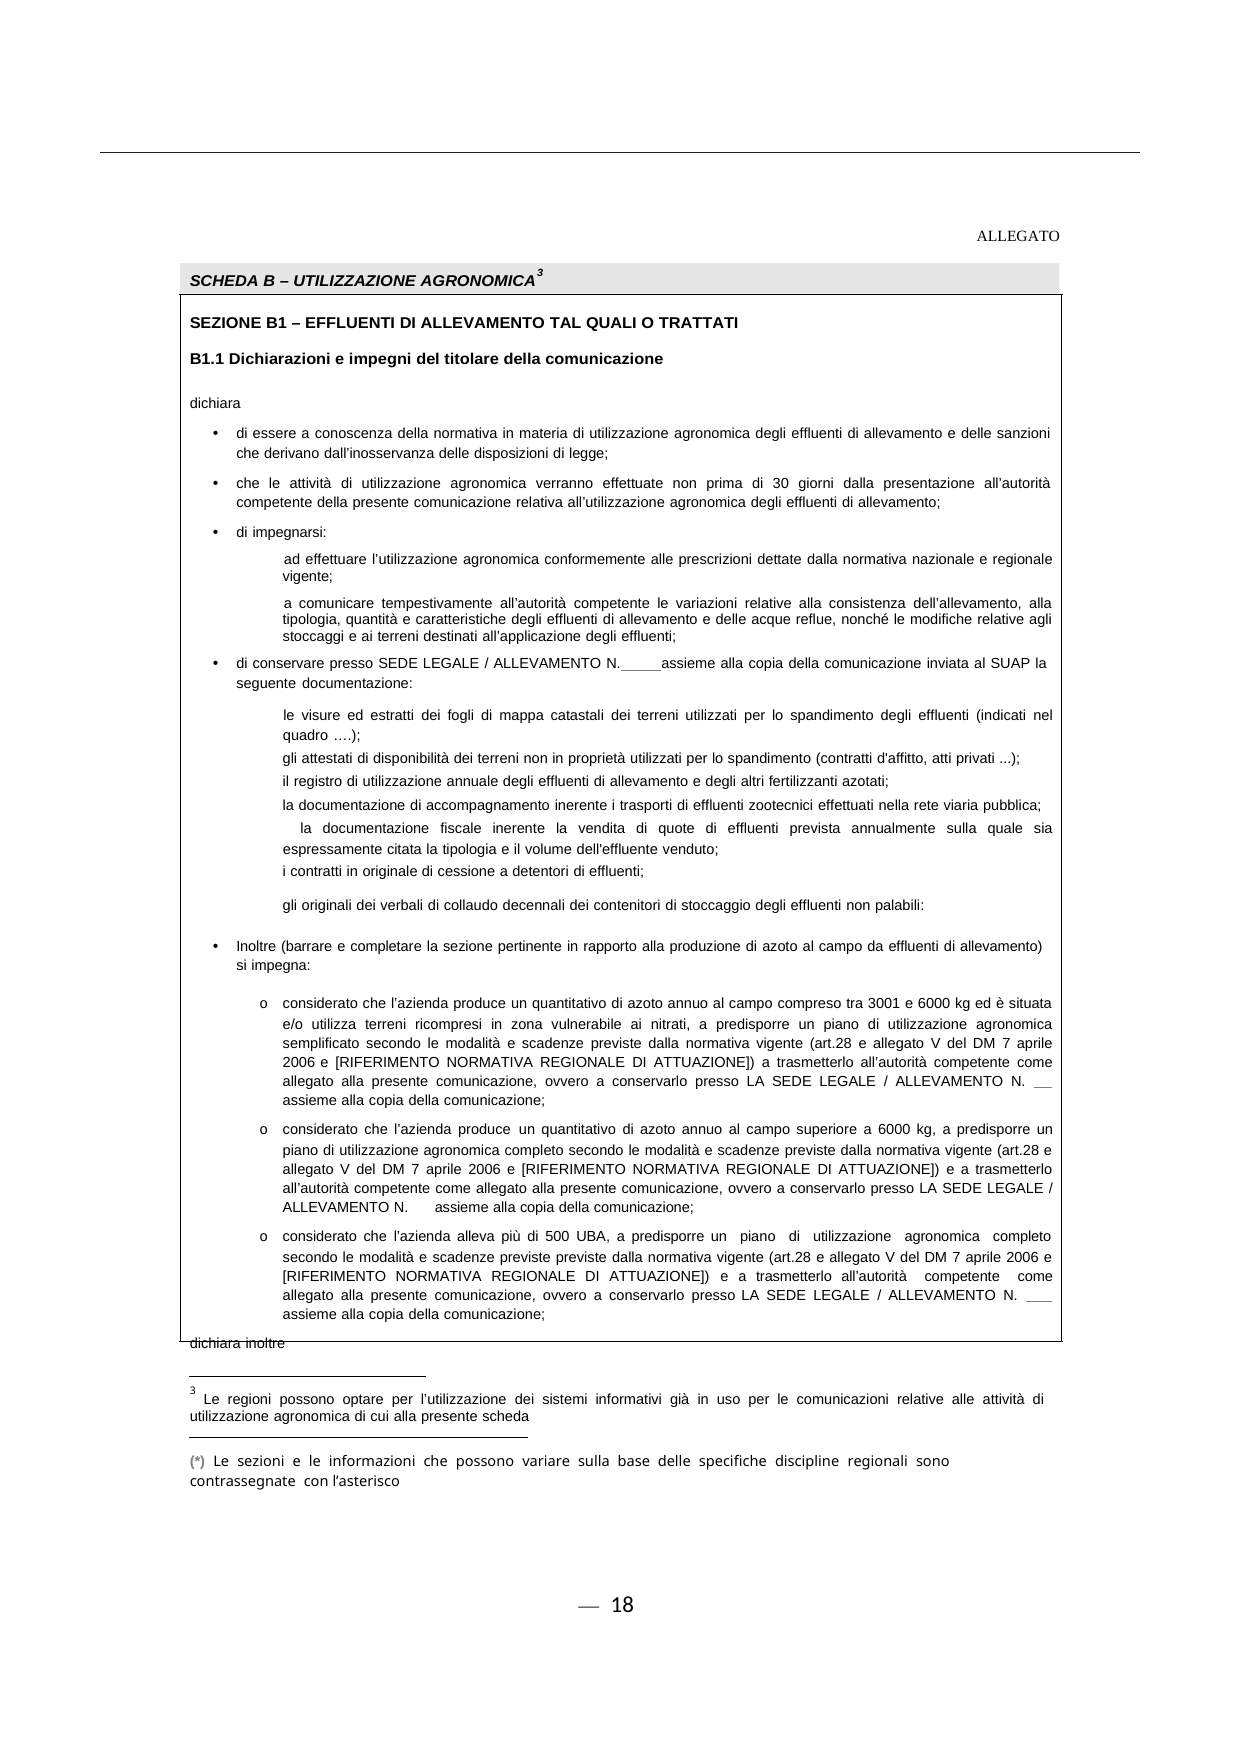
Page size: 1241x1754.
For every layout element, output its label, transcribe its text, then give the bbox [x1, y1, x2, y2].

text [1062, 350, 1161, 368]
text SCHEDA B – UTILIZZAZIONE AGRONOMICA3 [1060, 267, 1161, 289]
text la documentazione di accompagnamento inerente i trasporti di effluenti zootecnici effettuati nella rete viaria pubblica; [259, 795, 1061, 814]
list considerato che l’azienda produce un quantitativo di azoto annuo al campo superiore a 6000 kg, a predisporre un piano di utilizzazione agronomica completo secondo le modalità e scadenze previste dalla normativa vigente (art.28 e allegato V del DM 7 aprile 2006 e [RIFERIMENTO NORMATIVA REGIONALE DI ATTUAZIONE]) e a trasmetterlo all’autorità competente come allegato alla presente comunicazione, ovvero a conservarlo presso LA SEDE LEGALE / ALLEVAMENTO N. assieme alla copia della comunicazione; [259, 1121, 1053, 1215]
list [1062, 523, 1161, 541]
list considerato che l’azienda produce un quantitativo di azoto annuo al campo compreso tra 3001 e 6000 kg ed è situata e/o utilizza terreni ricompresi in zona vulnerabile ai nitrati, a predisporre un piano di utilizzazione agronomica semplificato secondo le modalità e scadenze previste dalla normativa vigente (art.28 e allegato V del DM 7 aprile 2006 e [RIFERIMENTO NORMATIVA REGIONALE DI ATTUAZIONE]) a trasmetterlo all’autorità competente come allegato alla presente comunicazione, ovvero a conservarlo presso LA SEDE LEGALE / ALLEVAMENTO N. assieme alla copia della comunicazione; [259, 995, 1053, 1108]
list considerato che l’azienda alleva più di 500 UBA, a predisporre un piano di utilizzazione agronomica completo secondo le modalità e scadenze previste previste dalla normativa vigente (art.28 e allegato V del DM 7 aprile 2006 e [RIFERIMENTO NORMATIVA REGIONALE DI ATTUAZIONE]) e a trasmetterlo all’autorità competente come allegato alla presente comunicazione, ovvero a conservarlo presso LA SEDE LEGALE / ALLEVAMENTO N. assieme alla copia della comunicazione; [259, 1228, 1053, 1322]
text a comunicare tempestivamente all’autorità competente le variazioni relative alla consistenza dell’allevamento, alla tipologia, quantità e caratteristiche degli effluenti di allevamento e delle acque reflue, nonché le modifiche relative agli stoccaggi e ai terreni destinati all’applicazione degli effluenti; [266, 594, 1053, 644]
text [1062, 314, 1161, 332]
text dichiara [189, 395, 1061, 412]
text 3 Le regioni possono optare per l’utilizzazione dei sistemi informativi già in uso per le comunicazioni relative alle attività di utilizzazione agronomica di cui alla presente scheda [189, 1383, 1122, 1424]
list di conservare presso SEDE LEGALE / ALLEVAMENTO N. assieme alla copia della comunicazione inviata al SUAP la seguente documentazione: [213, 654, 1053, 691]
text (*) Le sezioni e le informazioni che possono variare sulla base delle specifiche discipline regionali sono contrassegnate con l’asterisco [189, 1451, 1053, 1491]
text gli attestati di disponibilità dei terreni non in proprietà utilizzati per lo spandimento (contratti d'affitto, atti privati ...); [259, 748, 1061, 767]
text [1062, 862, 1161, 881]
subtitle ALLEGATO [87, 227, 1060, 244]
text B1.1 Dichiarazioni e impegni del titolare della comunicazione [189, 350, 1061, 368]
list di essere a conoscenza della normativa in materia di utilizzazione agronomica degli effluenti di allevamento e delle sanzioni che derivano dall’inosservanza delle disposizioni di legge; [213, 424, 1053, 461]
list Inoltre (barrare e completare la sezione pertinente in rapporto alla produzione di azoto al campo da effluenti di allevamento) si impegna: [213, 936, 1053, 973]
list che le attività di utilizzazione agronomica verranno effettuate non prima di 30 giorni dalla presentazione all’autorità competente della presente comunicazione relativa all’utilizzazione agronomica degli effluenti di allevamento; [213, 473, 1053, 510]
text ad effettuare l’utilizzazione agronomica conformemente alle prescrizioni dettate dalla normativa nazionale e regionale vigente; [266, 551, 1053, 584]
text i contratti in originale di cessione a detentori di effluenti; [259, 862, 1061, 881]
text la documentazione fiscale inerente la vendita di quote di effluenti prevista annualmente sulla quale sia espressamente citata la tipologia e il volume dell'effluente venduto; [259, 819, 1053, 857]
text le visure ed estratti dei fogli di mappa catastali dei terreni utilizzati per lo spandimento degli effluenti (indicati nel quadro ….); [259, 705, 1053, 744]
text il registro di utilizzazione annuale degli effluenti di allevamento e degli altri fertilizzanti azotati; [259, 772, 1061, 791]
list di impegnarsi: [213, 523, 1061, 541]
text dichiara inoltre [189, 1335, 1161, 1351]
text SEZIONE B1 – EFFLUENTI DI ALLEVAMENTO TAL QUALI O TRATTATI [189, 314, 1061, 332]
text gli originali dei verbali di collaudo decennali dei contenitori di stoccaggio degli effluenti non palabili: [259, 895, 1061, 914]
text [1062, 395, 1161, 412]
